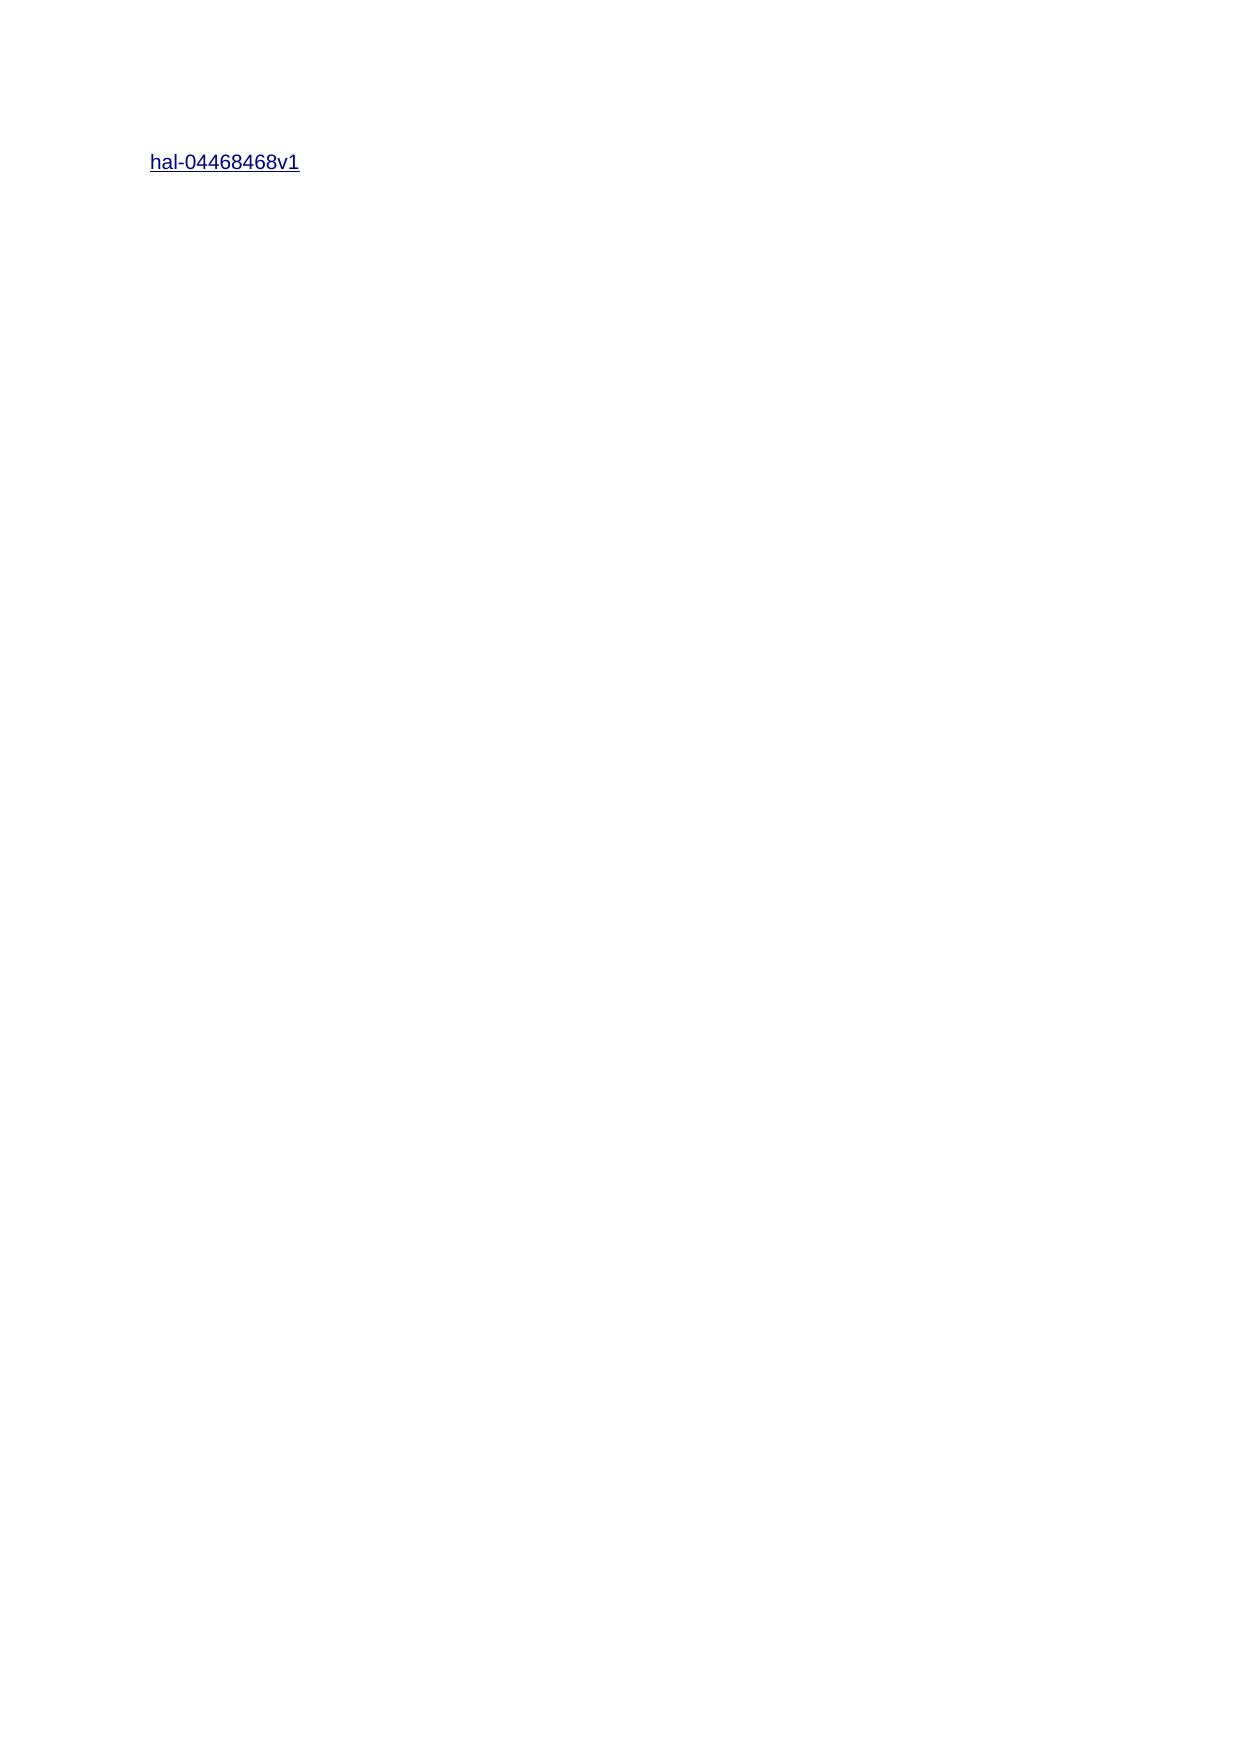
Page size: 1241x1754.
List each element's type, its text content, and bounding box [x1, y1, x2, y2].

table_cell Childfreeisme au féminin : détraditionnalisation des formes familiales et conjugales Mélanie Bania Changer - 9ème Congrès de l'Association Française de Sociologie, RT33, Jul 2021, Lille, France Communication dans un congrès hal-04468468v1 [150, 150, 1090, 174]
